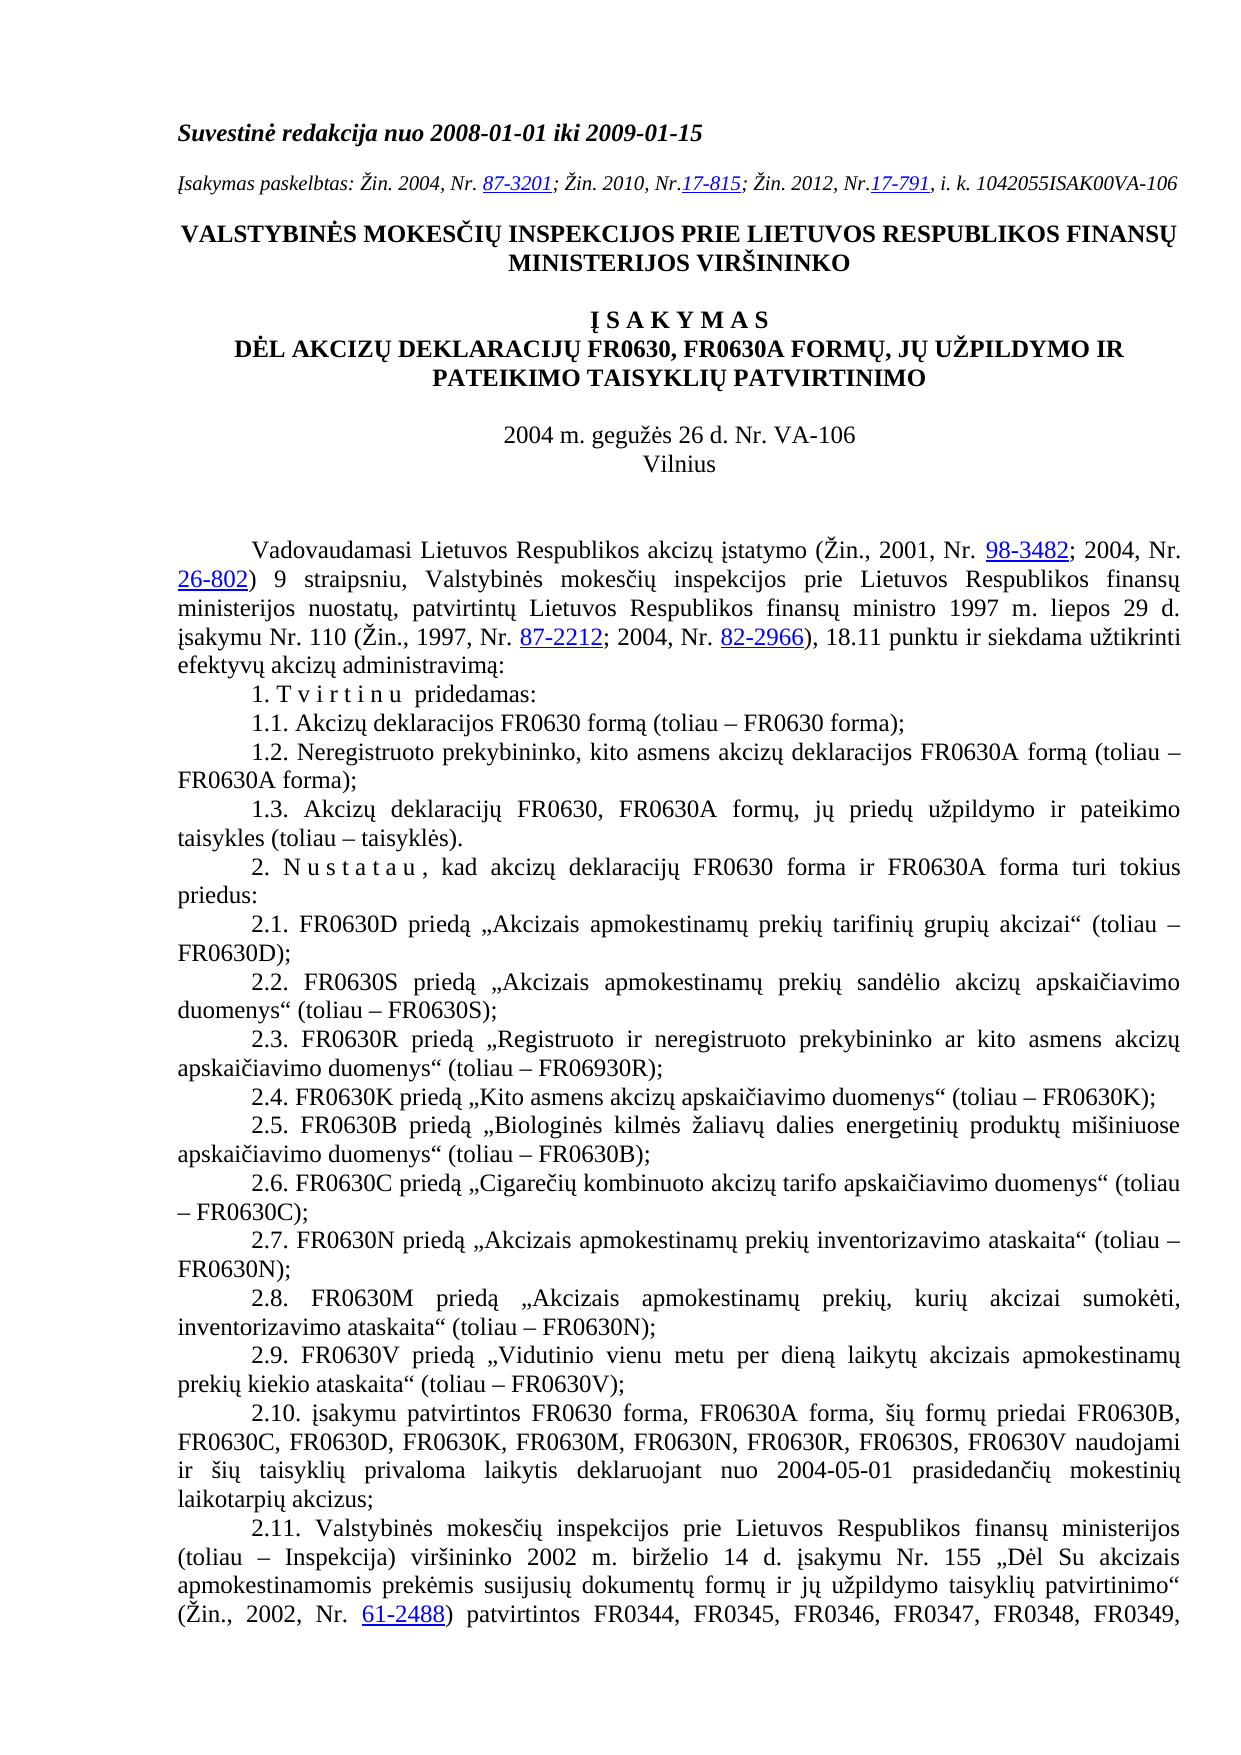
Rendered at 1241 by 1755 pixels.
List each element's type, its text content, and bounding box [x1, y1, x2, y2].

text Vilnius [177, 449, 1181, 478]
text Į S A K Y M A S [177, 305, 1181, 334]
text Įsakymas paskelbtas: Žin. 2004, Nr. 87-3201; Žin. 2010, Nr.17-815; Žin. 2012, Nr.17-791, i. k. 1042055ISAK00VA-106 [177, 171, 1181, 195]
text 2.9. FR0630V priedą „Vidutinio vienu metu per dieną laikytų akcizais apmokestinamų prekių kiekio ataskaita“ (toliau – FR0630V); [177, 1340, 1181, 1398]
text 2.11. Valstybinės mokesčių inspekcijos prie Lietuvos Respublikos finansų ministerijos (toliau – Inspekcija) viršininko 2002 m. birželio 14 d. įsakymu Nr. 155 „Dėl Su akcizais apmokestinamomis prekėmis susijusių dokumentų formų ir jų užpildymo taisyklių patvirtinimo“ (Žin., 2002, Nr. 61-2488) patvirtintos FR0344, FR0345, FR0346, FR0347, FR0348, FR0349, [177, 1513, 1181, 1628]
text 2.3. FR0630R priedą „Registruoto ir neregistruoto prekybininko ar kito asmens akcizų apskaičiavimo duomenys“ (toliau – FR06930R); [177, 1024, 1181, 1082]
text VALSTYBINĖS MOKESČIŲ INSPEKCIJOS PRIE LIETUVOS RESPUBLIKOS FINANSŲ MINISTERIJOS VIRŠININKO [177, 219, 1181, 277]
text DĖL AKCIZŲ DEKLARACIJŲ FR0630, FR0630A FORMŲ, JŲ UŽPILDYMO IR PATEIKIMO TAISYKLIŲ PATVIRTINIMO [177, 334, 1181, 392]
text 2. Nustatau, kad akcizų deklaracijų FR0630 forma ir FR0630A forma turi tokius priedus: [177, 852, 1181, 909]
text 2.1. FR0630D priedą „Akcizais apmokestinamų prekių tarifinių grupių akcizai“ (toliau – FR0630D); [177, 909, 1181, 967]
text 2.8. FR0630M priedą „Akcizais apmokestinamų prekių, kurių akcizai sumokėti, inventorizavimo ataskaita“ (toliau – FR0630N); [177, 1283, 1181, 1340]
text 1.2. Neregistruoto prekybininko, kito asmens akcizų deklaracijos FR0630A formą (toliau –FR0630A forma); [177, 737, 1181, 794]
text 2004 m. gegužės 26 d. Nr. VA-106 [177, 420, 1181, 449]
text 2.7. FR0630N priedą „Akcizais apmokestinamų prekių inventorizavimo ataskaita“ (toliau – FR0630N); [177, 1225, 1181, 1283]
text 2.2. FR0630S priedą „Akcizais apmokestinamų prekių sandėlio akcizų apskaičiavimo duomenys“ (toliau – FR0630S); [177, 967, 1181, 1024]
text 2.4. FR0630K priedą „Kito asmens akcizų apskaičiavimo duomenys“ (toliau – FR0630K); [177, 1082, 1181, 1110]
text 2.6. FR0630C priedą „Cigarečių kombinuoto akcizų tarifo apskaičiavimo duomenys“ (toliau – FR0630C); [177, 1168, 1181, 1225]
text 1.1. Akcizų deklaracijos FR0630 formą (toliau – FR0630 forma); [177, 708, 1181, 737]
text Suvestinė redakcija nuo 2008-01-01 iki 2009-01-15 [177, 118, 1181, 147]
text 1.3. Akcizų deklaracijų FR0630, FR0630A formų, jų priedų užpildymo ir pateikimo taisykles (toliau – taisyklės). [177, 794, 1181, 852]
text Vadovaudamasi Lietuvos Respublikos akcizų įstatymo (Žin., 2001, Nr. 98-3482; 2004, Nr. 26-802) 9 straipsniu, Valstybinės mokesčių inspekcijos prie Lietuvos Respublikos finansų ministerijos nuostatų, patvirtintų Lietuvos Respublikos finansų ministro 1997 m. liepos 29 d. įsakymu Nr. 110 (Žin., 1997, Nr. 87-2212; 2004, Nr. 82-2966), 18.11 punktu ir siekdama užtikrinti efektyvų akcizų administravimą: [177, 535, 1181, 679]
text 2.10. įsakymu patvirtintos FR0630 forma, FR0630A forma, šių formų priedai FR0630B, FR0630C, FR0630D, FR0630K, FR0630M, FR0630N, FR0630R, FR0630S, FR0630V naudojami ir šių taisyklių privaloma laikytis deklaruojant nuo 2004-05-01 prasidedančių mokestinių laikotarpių akcizus; [177, 1398, 1181, 1513]
text 1. Tvirtinu pridedamas: [177, 679, 1181, 708]
text 2.5. FR0630B priedą „Biologinės kilmės žaliavų dalies energetinių produktų mišiniuose apskaičiavimo duomenys“ (toliau – FR0630B); [177, 1110, 1181, 1168]
